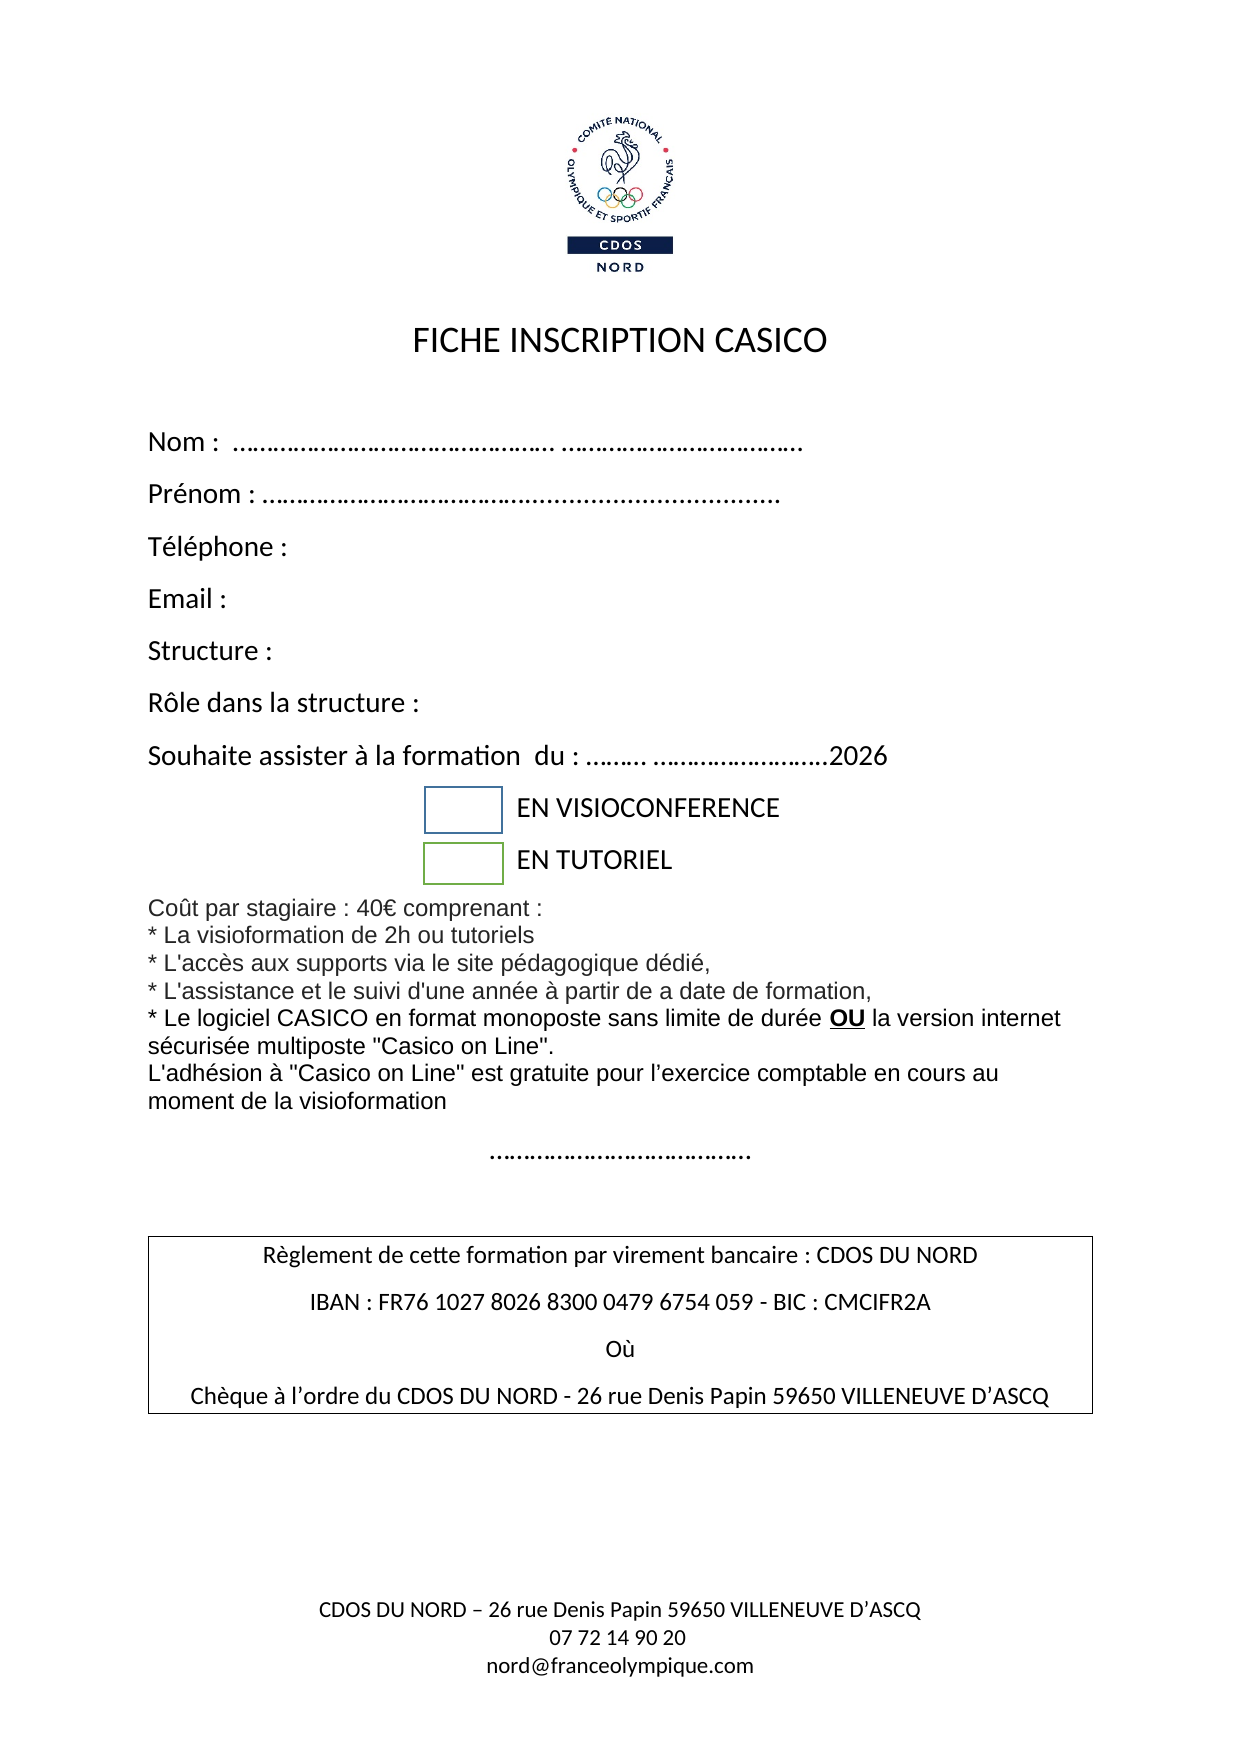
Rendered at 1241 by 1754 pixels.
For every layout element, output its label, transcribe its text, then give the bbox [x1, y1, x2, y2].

text Souhaite assister à la formation du : ……… ……………………..2026 [148, 737, 1093, 772]
text Coût par stagiaire : 40€ comprenant : * La visioformation de 2h ou tutoriels * L'accès aux supports via le site pédagogique dédié, * L'assistance et le suivi d'une année à partir de a date de formation, * Le logiciel CASICO en format monoposte sans limite de durée OU la version internet sécurisée multiposte "Casico on Line". L'adhésion à "Casico on Line" est gratuite pour l’exercice comptable en cours au moment de la visioformation [148, 894, 1093, 1114]
text Nom : ………………………………………… ……………………………… [148, 423, 1093, 459]
text Prénom : …………………………………................................... [148, 475, 1093, 511]
text Rôle dans la structure : [148, 684, 1093, 720]
text EN TUTORIEL [148, 841, 1093, 877]
text IBAN : FR76 1027 8026 8300 0479 6754 059 - BIC : CMCIFR2A [149, 1283, 1092, 1317]
text FICHE INSCRIPTION CASICO [148, 316, 1093, 362]
text Chèque à l’ordre du CDOS DU NORD - 26 rue Denis Papin 59650 VILLENEUVE D’ASCQ [149, 1377, 1092, 1413]
text [148, 789, 424, 825]
text Règlement de cette formation par virement bancaire : CDOS DU NORD [149, 1237, 1092, 1269]
text [426, 789, 501, 825]
text Téléphone : [148, 528, 1093, 563]
text EN VISIOCONFERENCE [503, 789, 1093, 825]
text Structure : [148, 632, 1093, 668]
text Email : [148, 580, 1093, 616]
text ………………………………… [148, 1131, 1093, 1167]
text Où [149, 1330, 1092, 1364]
